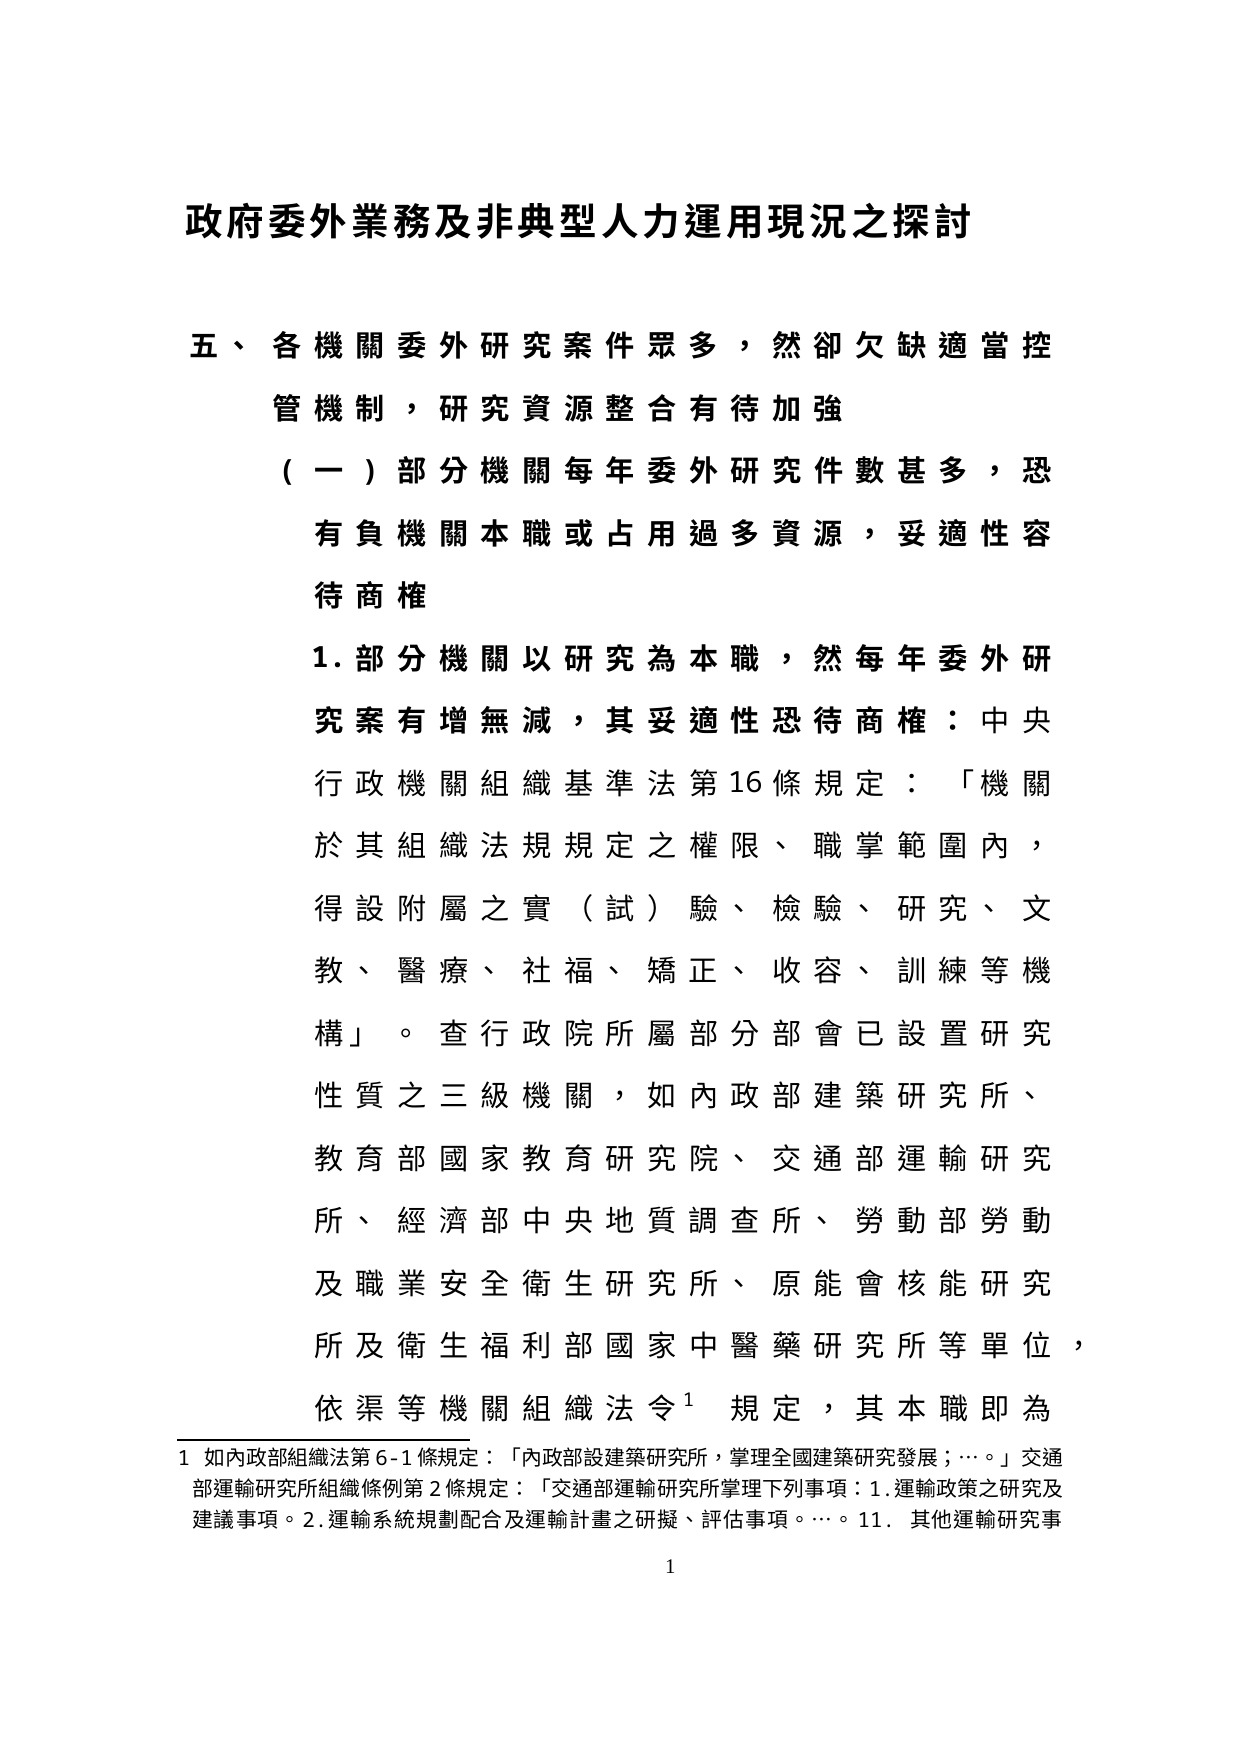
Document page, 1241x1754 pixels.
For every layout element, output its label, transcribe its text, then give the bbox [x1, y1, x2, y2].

text 五、各機關委外研究案件眾多，然卻欠缺適當控管機制，研究資源整合有待加強 [183, 302, 1058, 427]
text 政府委外業務及非典型人力運用現況之探討 [183, 177, 1058, 240]
text (一)部分機關每年委外研究件數甚多，恐有負機關本職或占用過多資源，妥適性容待商榷 [242, 427, 1058, 615]
text 如內政部組織法第6-1條規定：「內政部設建築研究所，掌理全國建築研究發展；…。」交通部運輸研究所組織條例第2條規定：「交通部運輸研究所掌理下列事項：1.運輸政策之研究及建議事項。2.運輸系統規劃配合及運輸計畫之研擬、評估事項。…。11. 其他運輸研究事 [177, 1440, 1063, 1534]
text 1.部分機關以研究為本職，然每年委外研究案有增無減，其妥適性恐待商榷：中央行政機關組織基準法第16條規定：「機關於其組織法規規定之權限、職掌範圍內，得設附屬之實（試）驗、檢驗、研究、文教、醫療、社福、矯正、收容、訓練等機構」。查行政院所屬部分部會已設置研究性質之三級機關，如內政部建築研究所、教育部國家教育研究院、交通部運輸研究所、經濟部中央地質調查所、勞動部勞動及職業安全衛生研究所、原能會核能研究所及衛生福利部國家中醫藥研究所等單位，依渠等機關組織法令規定，其本職即為從事整體性或系統性之研究工作，爰相關議題之研究本應以自行辦理為原則，委外研究為例外。經查建築研究所、運輸研究所及核能研究所103年度委外研究件數分別為56件、35件及45件，除委外研究案件數居高不下(詳附表3-5-1)，若與政府研究資訊系統（GRB系統）中渠等機構自行研究件數31件、24件及21件相較，其委外研究件數似有偏高之虞，恐有負機關研究本職。 [271, 615, 1058, 1427]
